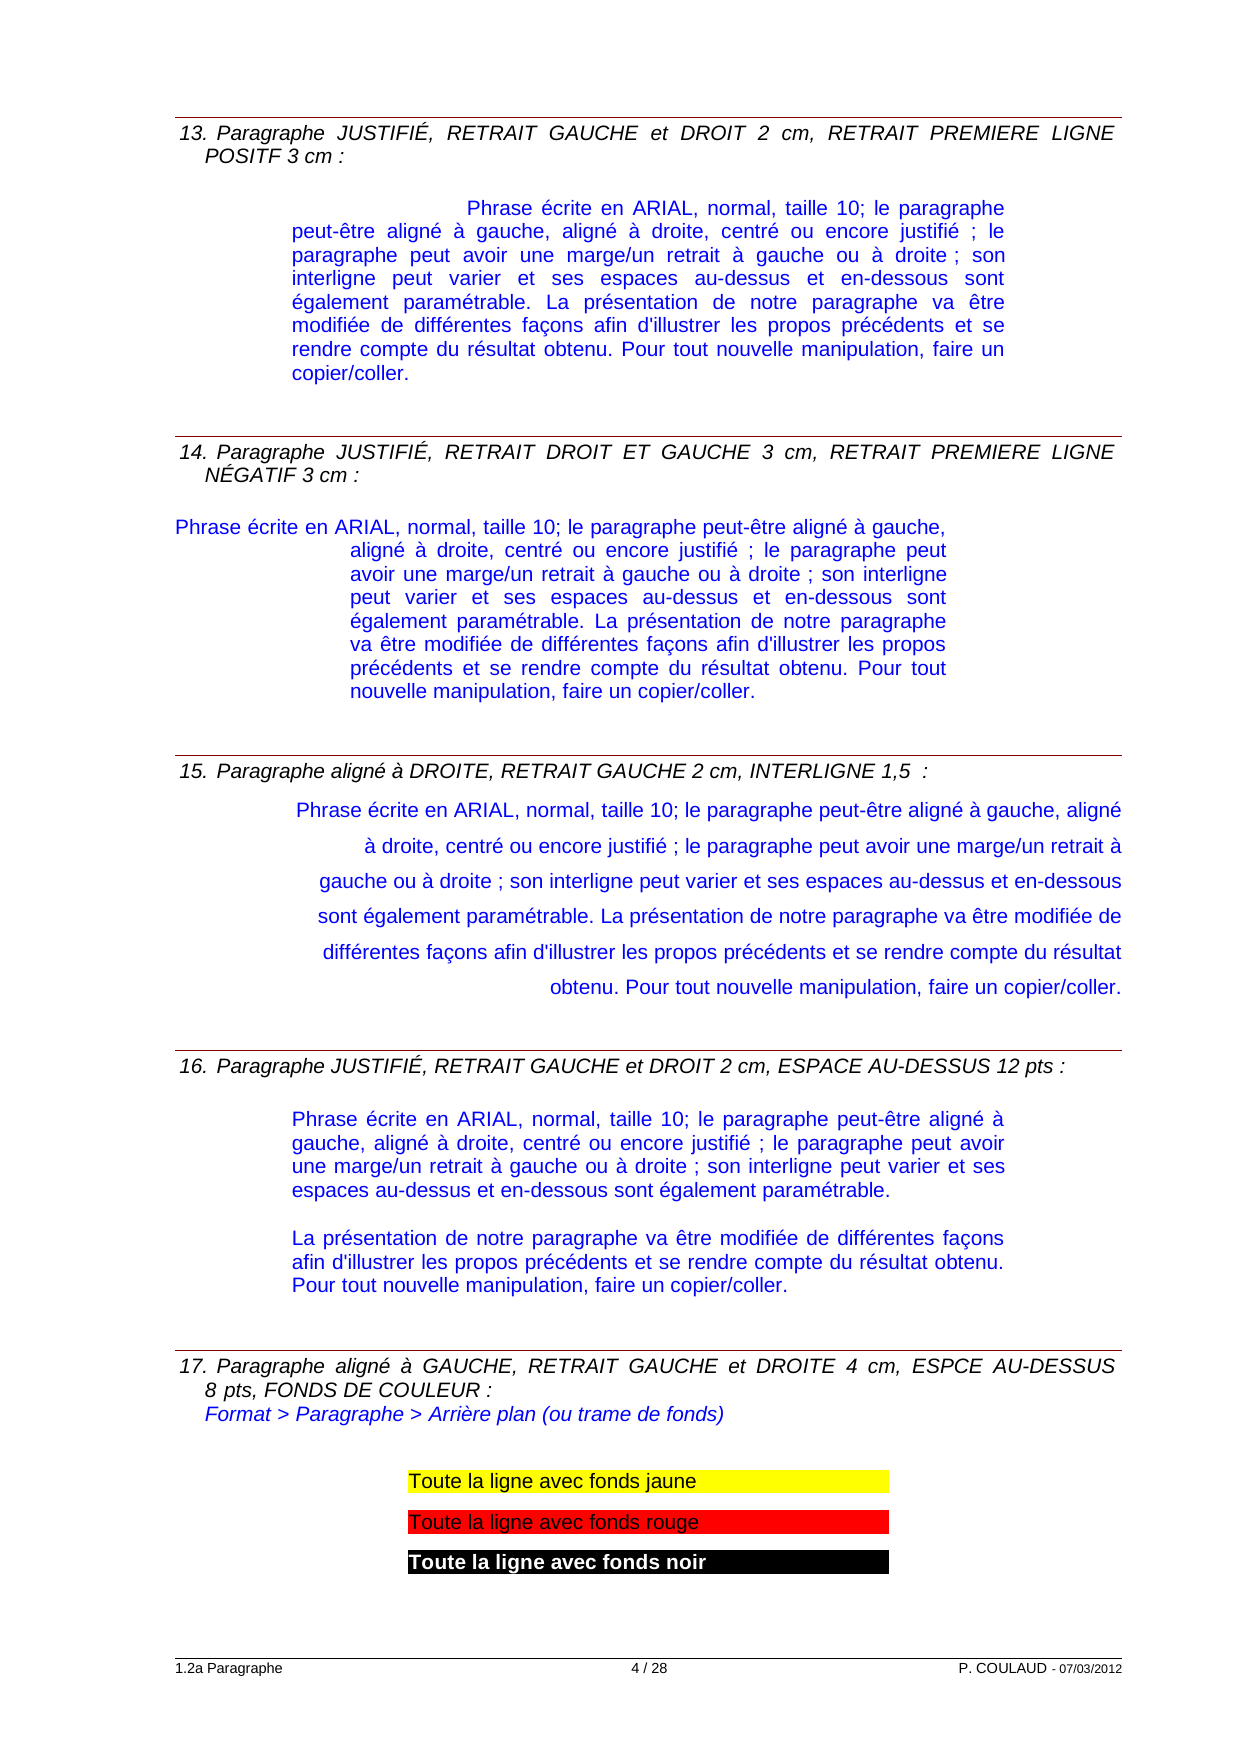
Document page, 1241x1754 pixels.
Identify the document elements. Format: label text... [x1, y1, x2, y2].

text Phrase écrite en ARIAL, normal, taille 10; le paragraphe peut-être aligné à gauche, aligné à droite, centré ou encore justifié ; le paragraphe peut avoir une marge/un retrait à gauche ou à droite ; son interligne peut varier et ses espaces au-dessus et en-dessous sont également paramétrable. La présentation de notre paragraphe va être modifiée de différentes façons afin d'illustrer les propos précédents et se rendre compte du résultat obtenu. Pour tout nouvelle manipulation, faire un copier/coller. [175, 515, 947, 703]
text Toute la ligne avec fonds jaune [408, 1470, 889, 1493]
list Paragraphe JUSTIFIÉ, RETRAIT DROIT ET GAUCHE 3 cm, RETRAIT PREMIERE LIGNE NÉGATIF 3 cm : [175, 437, 1122, 492]
text Phrase écrite en ARIAL, normal, taille 10; le paragraphe peut-être aligné à gauche, aligné à droite, centré ou encore justifié ; le paragraphe peut avoir une marge/un retrait à gauche ou à droite ; son interligne peut varier et ses espaces au-dessus et en-dessous sont également paramétrable. La présentation de notre paragraphe va être modifiée de différentes façons afin d'illustrer les propos précédents et se rendre compte du résultat obtenu. Pour tout nouvelle manipulation, faire un copier/coller. [292, 799, 1122, 999]
text La présentation de notre paragraphe va être modifiée de différentes façons afin d'illustrer les propos précédents et se rendre compte du résultat obtenu. Pour tout nouvelle manipulation, faire un copier/coller. [292, 1227, 1005, 1297]
list Paragraphe aligné à DROITE, RETRAIT GAUCHE 2 cm, INTERLIGNE 1,5 : [175, 756, 1122, 787]
list Paragraphe JUSTIFIÉ, RETRAIT GAUCHE et DROIT 2 cm, ESPACE AU-DESSUS 12 pts : [175, 1051, 1122, 1083]
text Phrase écrite en ARIAL, normal, taille 10; le paragraphe peut-être aligné à gauche, aligné à droite, centré ou encore justifié ; le paragraphe peut avoir une marge/un retrait à gauche ou à droite ; son interligne peut varier et ses espaces au-dessus et en-dessous sont également paramétrable. La présentation de notre paragraphe va être modifiée de différentes façons afin d'illustrer les propos précédents et se rendre compte du résultat obtenu. Pour tout nouvelle manipulation, faire un copier/coller. [292, 196, 1005, 384]
text Toute la ligne avec fonds rouge [408, 1510, 889, 1534]
list Paragraphe aligné à GAUCHE, RETRAIT GAUCHE et DROITE 4 cm, ESPCE AU-DESSUS 8 pts, FONDS DE COULEUR : Format > Paragraphe > Arrière plan (ou trame de fonds) [175, 1351, 1122, 1430]
text Phrase écrite en ARIAL, normal, taille 10; le paragraphe peut-être aligné à gauche, aligné à droite, centré ou encore justifié ; le paragraphe peut avoir une marge/un retrait à gauche ou à droite ; son interligne peut varier et ses espaces au-dessus et en-dessous sont également paramétrable. [292, 1108, 1005, 1202]
text Toute la ligne avec fonds noir [408, 1550, 889, 1574]
list Paragraphe JUSTIFIÉ, RETRAIT GAUCHE et DROIT 2 cm, RETRAIT PREMIERE LIGNE POSITF 3 cm : [175, 118, 1122, 173]
